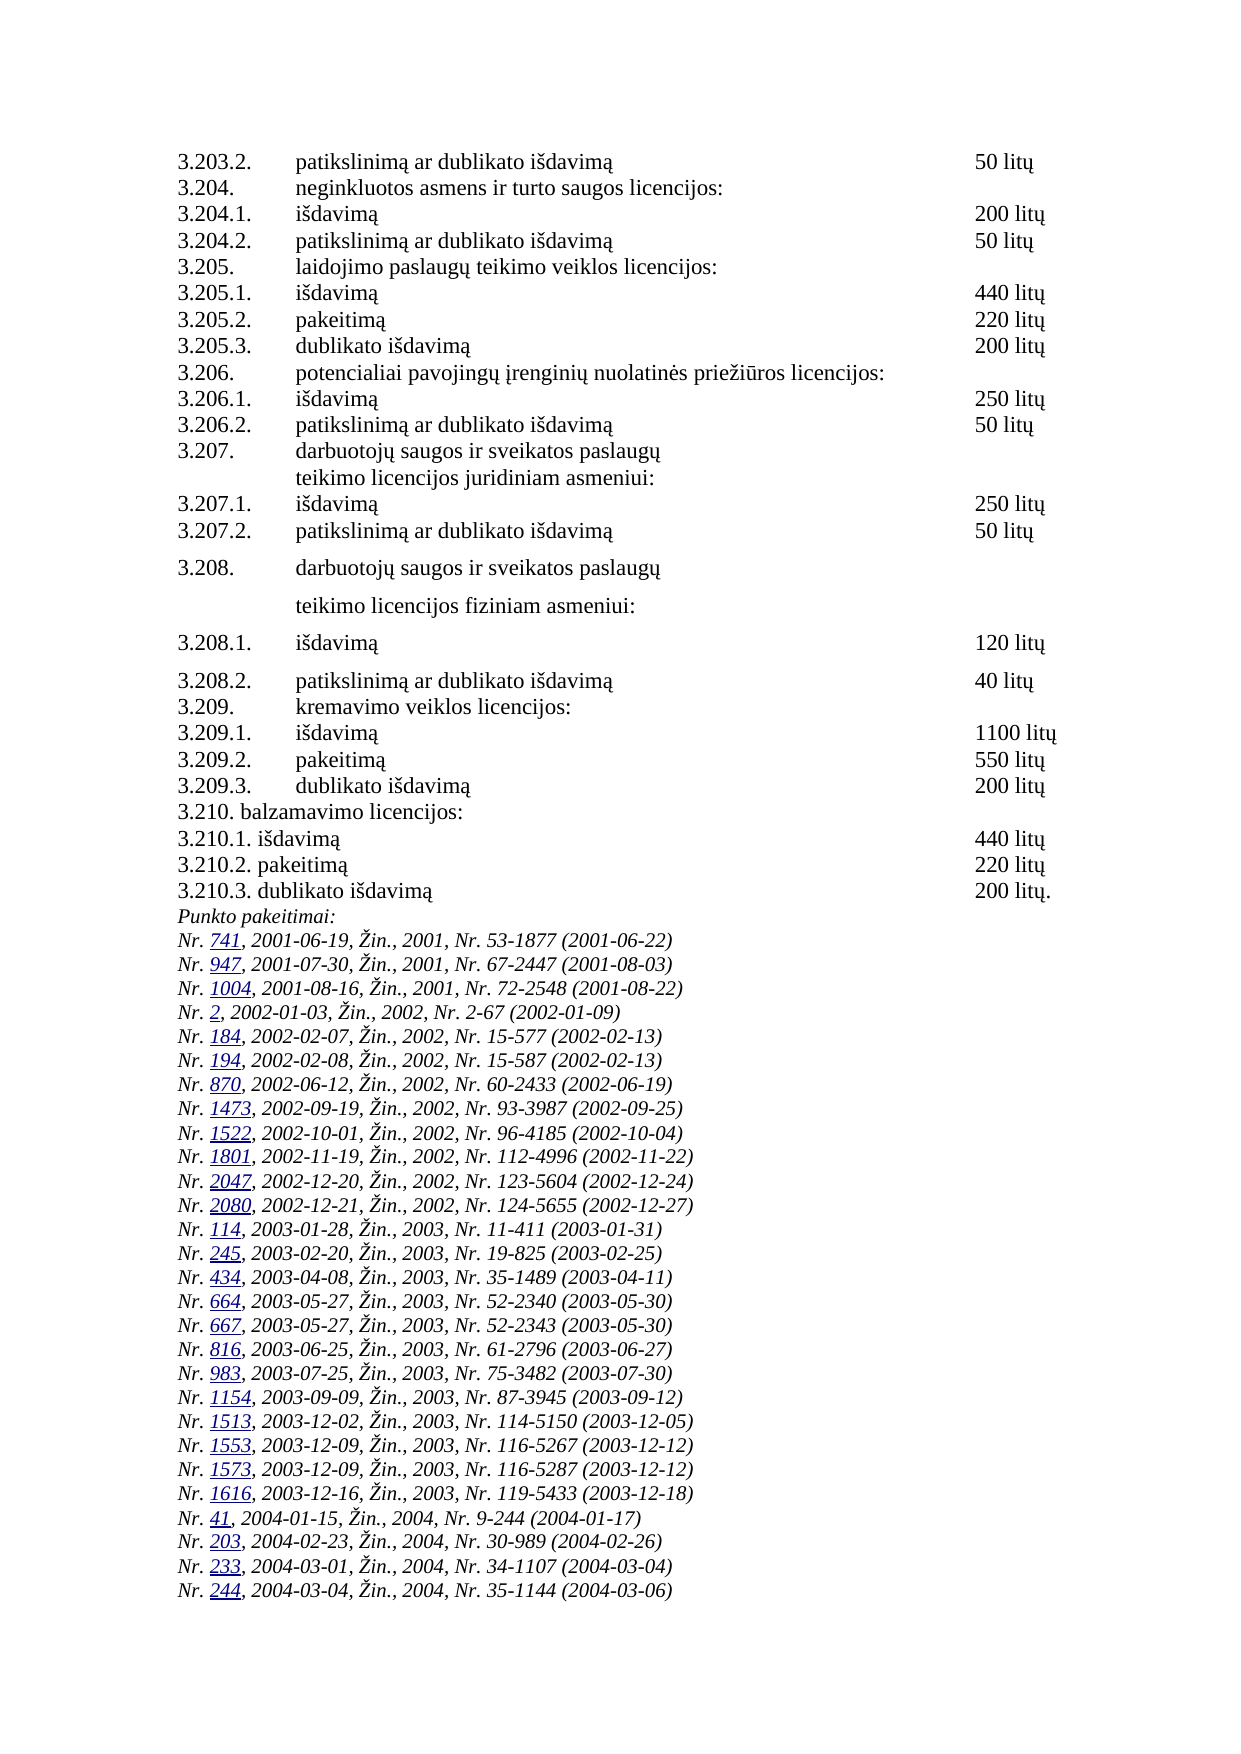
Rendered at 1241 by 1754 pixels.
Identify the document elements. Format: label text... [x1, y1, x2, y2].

text Nr. 114, 2003-01-28, Žin., 2003, Nr. 11-411 (2003-01-31) [177, 1217, 1122, 1241]
text 3.206. potencialiai pavojingų įrenginių nuolatinės priežiūros licencijos: [177, 358, 1122, 385]
text 3.207. darbuotojų saugos ir sveikatos paslaugų [177, 438, 1122, 464]
text 3.204.2. patikslinimą ar dublikato išdavimą 50 litų [177, 227, 1122, 253]
text teikimo licencijos fiziniam asmeniui: [177, 581, 1122, 618]
text 3.207.2. patikslinimą ar dublikato išdavimą 50 litų [177, 517, 1122, 543]
text Nr. 816, 2003-06-25, Žin., 2003, Nr. 61-2796 (2003-06-27) [177, 1337, 1122, 1361]
text 3.209.3. dublikato išdavimą 200 litų [177, 772, 1122, 798]
text Nr. 1616, 2003-12-16, Žin., 2003, Nr. 119-5433 (2003-12-18) [177, 1481, 1122, 1505]
text Nr. 233, 2004-03-01, Žin., 2004, Nr. 34-1107 (2004-03-04) [177, 1553, 1122, 1578]
text 3.209.1. išdavimą 1100 litų [177, 719, 1122, 746]
text 3.210.1. išdavimą 440 litų [177, 825, 1122, 851]
text 3.209.2. pakeitimą 550 litų [177, 746, 1122, 772]
text Nr. 194, 2002-02-08, Žin., 2002, Nr. 15-587 (2002-02-13) [177, 1048, 1122, 1072]
text 3.205.2. pakeitimą 220 litų [177, 306, 1122, 332]
text Nr. 434, 2003-04-08, Žin., 2003, Nr. 35-1489 (2003-04-11) [177, 1265, 1122, 1289]
text Nr. 741, 2001-06-19, Žin., 2001, Nr. 53-1877 (2001-06-22) [177, 928, 1122, 952]
text Nr. 983, 2003-07-25, Žin., 2003, Nr. 75-3482 (2003-07-30) [177, 1361, 1122, 1385]
text 3.208.2. patikslinimą ar dublikato išdavimą 40 litų [177, 656, 1122, 693]
text Nr. 2047, 2002-12-20, Žin., 2002, Nr. 123-5604 (2002-12-24) [177, 1168, 1122, 1193]
text Nr. 870, 2002-06-12, Žin., 2002, Nr. 60-2433 (2002-06-19) [177, 1072, 1122, 1096]
text 3.210.3. dublikato išdavimą 200 litų. [177, 877, 1122, 904]
text Nr. 2, 2002-01-03, Žin., 2002, Nr. 2-67 (2002-01-09) [177, 1000, 1122, 1024]
text Nr. 667, 2003-05-27, Žin., 2003, Nr. 52-2343 (2003-05-30) [177, 1313, 1122, 1337]
text 3.205. laidojimo paslaugų teikimo veiklos licencijos: [177, 253, 1122, 279]
text teikimo licencijos juridiniam asmeniui: [177, 464, 1122, 490]
text 3.203.2. patikslinimą ar dublikato išdavimą 50 litų [177, 148, 1122, 174]
text Nr. 2080, 2002-12-21, Žin., 2002, Nr. 124-5655 (2002-12-27) [177, 1193, 1122, 1217]
text 3.204.1. išdavimą 200 litų [177, 200, 1122, 227]
text Nr. 1522, 2002-10-01, Žin., 2002, Nr. 96-4185 (2002-10-04) [177, 1120, 1122, 1144]
text Nr. 1573, 2003-12-09, Žin., 2003, Nr. 116-5287 (2003-12-12) [177, 1457, 1122, 1481]
text 3.205.1. išdavimą 440 litų [177, 279, 1122, 306]
text 3.205.3. dublikato išdavimą 200 litų [177, 332, 1122, 358]
text Nr. 1801, 2002-11-19, Žin., 2002, Nr. 112-4996 (2002-11-22) [177, 1144, 1122, 1168]
text Nr. 245, 2003-02-20, Žin., 2003, Nr. 19-825 (2003-02-25) [177, 1241, 1122, 1265]
text 3.204. neginkluotos asmens ir turto saugos licencijos: [177, 174, 1122, 200]
text Punkto pakeitimai: [177, 904, 1122, 928]
text Nr. 244, 2004-03-04, Žin., 2004, Nr. 35-1144 (2004-03-06) [177, 1578, 1122, 1602]
text Nr. 1154, 2003-09-09, Žin., 2003, Nr. 87-3945 (2003-09-12) [177, 1385, 1122, 1409]
text 3.206.2. patikslinimą ar dublikato išdavimą 50 litų [177, 411, 1122, 438]
text 3.208. darbuotojų saugos ir sveikatos paslaugų [177, 543, 1122, 581]
text 3.208.1. išdavimą 120 litų [177, 618, 1122, 656]
text Nr. 1004, 2001-08-16, Žin., 2001, Nr. 72-2548 (2001-08-22) [177, 976, 1122, 1000]
text Nr. 664, 2003-05-27, Žin., 2003, Nr. 52-2340 (2003-05-30) [177, 1289, 1122, 1313]
text 3.207.1. išdavimą 250 litų [177, 490, 1122, 517]
text Nr. 184, 2002-02-07, Žin., 2002, Nr. 15-577 (2002-02-13) [177, 1024, 1122, 1048]
text Nr. 947, 2001-07-30, Žin., 2001, Nr. 67-2447 (2001-08-03) [177, 952, 1122, 976]
text 3.209. kremavimo veiklos licencijos: [177, 693, 1122, 719]
text Nr. 1553, 2003-12-09, Žin., 2003, Nr. 116-5267 (2003-12-12) [177, 1433, 1122, 1457]
text Nr. 203, 2004-02-23, Žin., 2004, Nr. 30-989 (2004-02-26) [177, 1529, 1122, 1553]
text 3.206.1. išdavimą 250 litų [177, 385, 1122, 411]
text Nr. 1473, 2002-09-19, Žin., 2002, Nr. 93-3987 (2002-09-25) [177, 1096, 1122, 1120]
text Nr. 41, 2004-01-15, Žin., 2004, Nr. 9-244 (2004-01-17) [177, 1505, 1122, 1529]
text 3.210. balzamavimo licencijos: [177, 798, 1122, 825]
text Nr. 1513, 2003-12-02, Žin., 2003, Nr. 114-5150 (2003-12-05) [177, 1409, 1122, 1433]
text 3.210.2. pakeitimą 220 litų [177, 851, 1122, 877]
